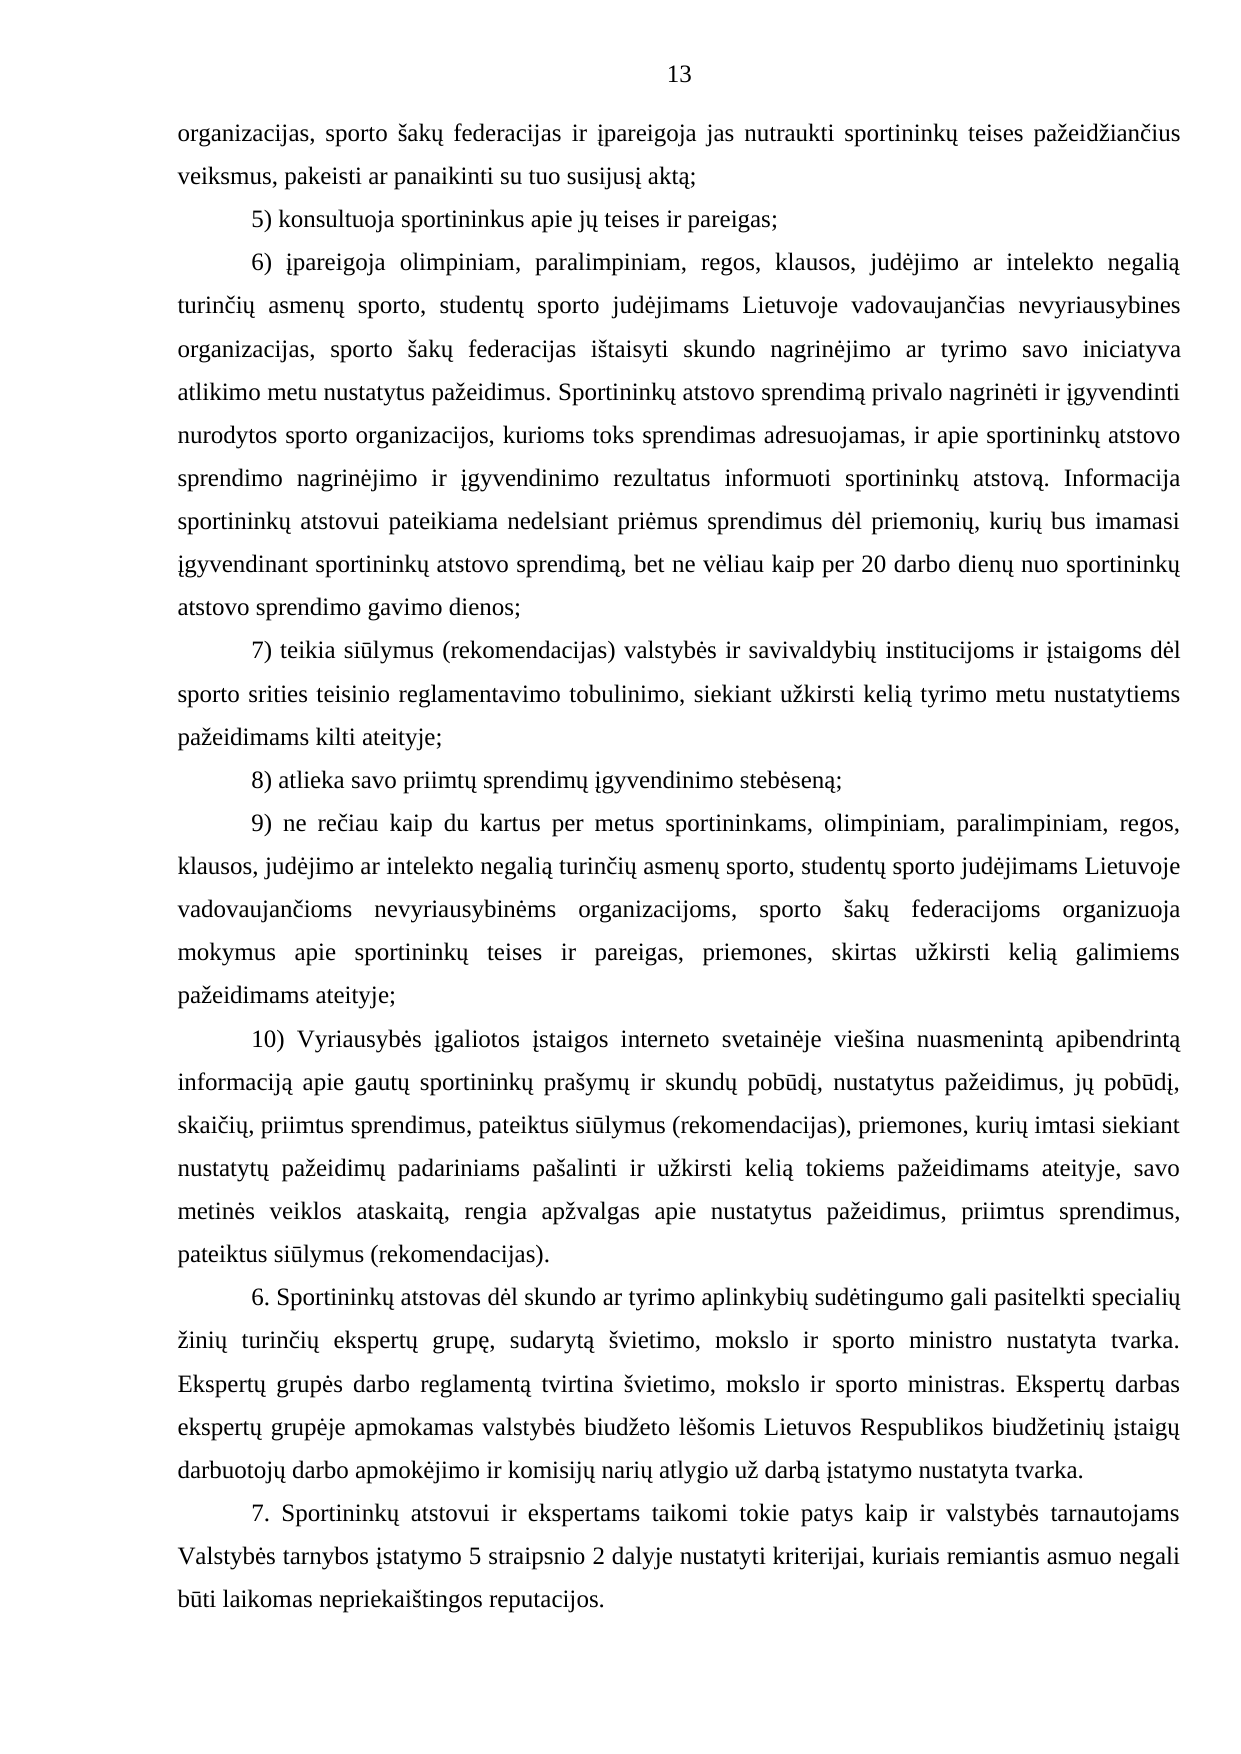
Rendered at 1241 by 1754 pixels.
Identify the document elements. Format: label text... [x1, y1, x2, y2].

text organizacijas, sporto šakų federacijas ir įpareigoja jas nutraukti sportininkų teises pažeidžiančius veiksmus, pakeisti ar panaikinti su tuo susijusį aktą; [177, 118, 1181, 190]
text 6. Sportininkų atstovas dėl skundo ar tyrimo aplinkybių sudėtingumo gali pasitelkti specialių žinių turinčių ekspertų grupę, sudarytą švietimo, mokslo ir sporto ministro nustatyta tvarka. Ekspertų grupės darbo reglamentą tvirtina švietimo, mokslo ir sporto ministras. Ekspertų darbas ekspertų grupėje apmokamas valstybės biudžeto lėšomis Lietuvos Respublikos biudžetinių įstaigų darbuotojų darbo apmokėjimo ir komisijų narių atlygio už darbą įstatymo nustatyta tvarka. [177, 1282, 1181, 1484]
text 6) įpareigoja olimpiniam, paralimpiniam, regos, klausos, judėjimo ar intelekto negalią turinčių asmenų sporto, studentų sporto judėjimams Lietuvoje vadovaujančias nevyriausybines organizacijas, sporto šakų federacijas ištaisyti skundo nagrinėjimo ar tyrimo savo iniciatyva atlikimo metu nustatytus pažeidimus. Sportininkų atstovo sprendimą privalo nagrinėti ir įgyvendinti nurodytos sporto organizacijos, kurioms toks sprendimas adresuojamas, ir apie sportininkų atstovo sprendimo nagrinėjimo ir įgyvendinimo rezultatus informuoti sportininkų atstovą. Informacija sportininkų atstovui pateikiama nedelsiant priėmus sprendimus dėl priemonių, kurių bus imamasi įgyvendinant sportininkų atstovo sprendimą, bet ne vėliau kaip per 20 darbo dienų nuo sportininkų atstovo sprendimo gavimo dienos; [177, 247, 1181, 621]
text 5) konsultuoja sportininkus apie jų teises ir pareigas; [177, 204, 1181, 233]
text 9) ne rečiau kaip du kartus per metus sportininkams, olimpiniam, paralimpiniam, regos, klausos, judėjimo ar intelekto negalią turinčių asmenų sporto, studentų sporto judėjimams Lietuvoje vadovaujančioms nevyriausybinėms organizacijoms, sporto šakų federacijoms organizuoja mokymus apie sportininkų teises ir pareigas, priemones, skirtas užkirsti kelią galimiems pažeidimams ateityje; [177, 808, 1181, 1009]
text 7) teikia siūlymus (rekomendacijas) valstybės ir savivaldybių institucijoms ir įstaigoms dėl sporto srities teisinio reglamentavimo tobulinimo, siekiant užkirsti kelią tyrimo metu nustatytiems pažeidimams kilti ateityje; [177, 636, 1181, 751]
text 10) Vyriausybės įgaliotos įstaigos interneto svetainėje viešina nuasmenintą apibendrintą informaciją apie gautų sportininkų prašymų ir skundų pobūdį, nustatytus pažeidimus, jų pobūdį, skaičių, priimtus sprendimus, pateiktus siūlymus (rekomendacijas), priemones, kurių imtasi siekiant nustatytų pažeidimų padariniams pašalinti ir užkirsti kelią tokiems pažeidimams ateityje, savo metinės veiklos ataskaitą, rengia apžvalgas apie nustatytus pažeidimus, priimtus sprendimus, pateiktus siūlymus (rekomendacijas). [177, 1024, 1181, 1268]
text 8) atlieka savo priimtų sprendimų įgyvendinimo stebėseną; [177, 765, 1181, 794]
text 7. Sportininkų atstovui ir ekspertams taikomi tokie patys kaip ir valstybės tarnautojams Valstybės tarnybos įstatymo 5 straipsnio 2 dalyje nustatyti kriterijai, kuriais remiantis asmuo negali būti laikomas nepriekaištingos reputacijos. [177, 1498, 1181, 1613]
